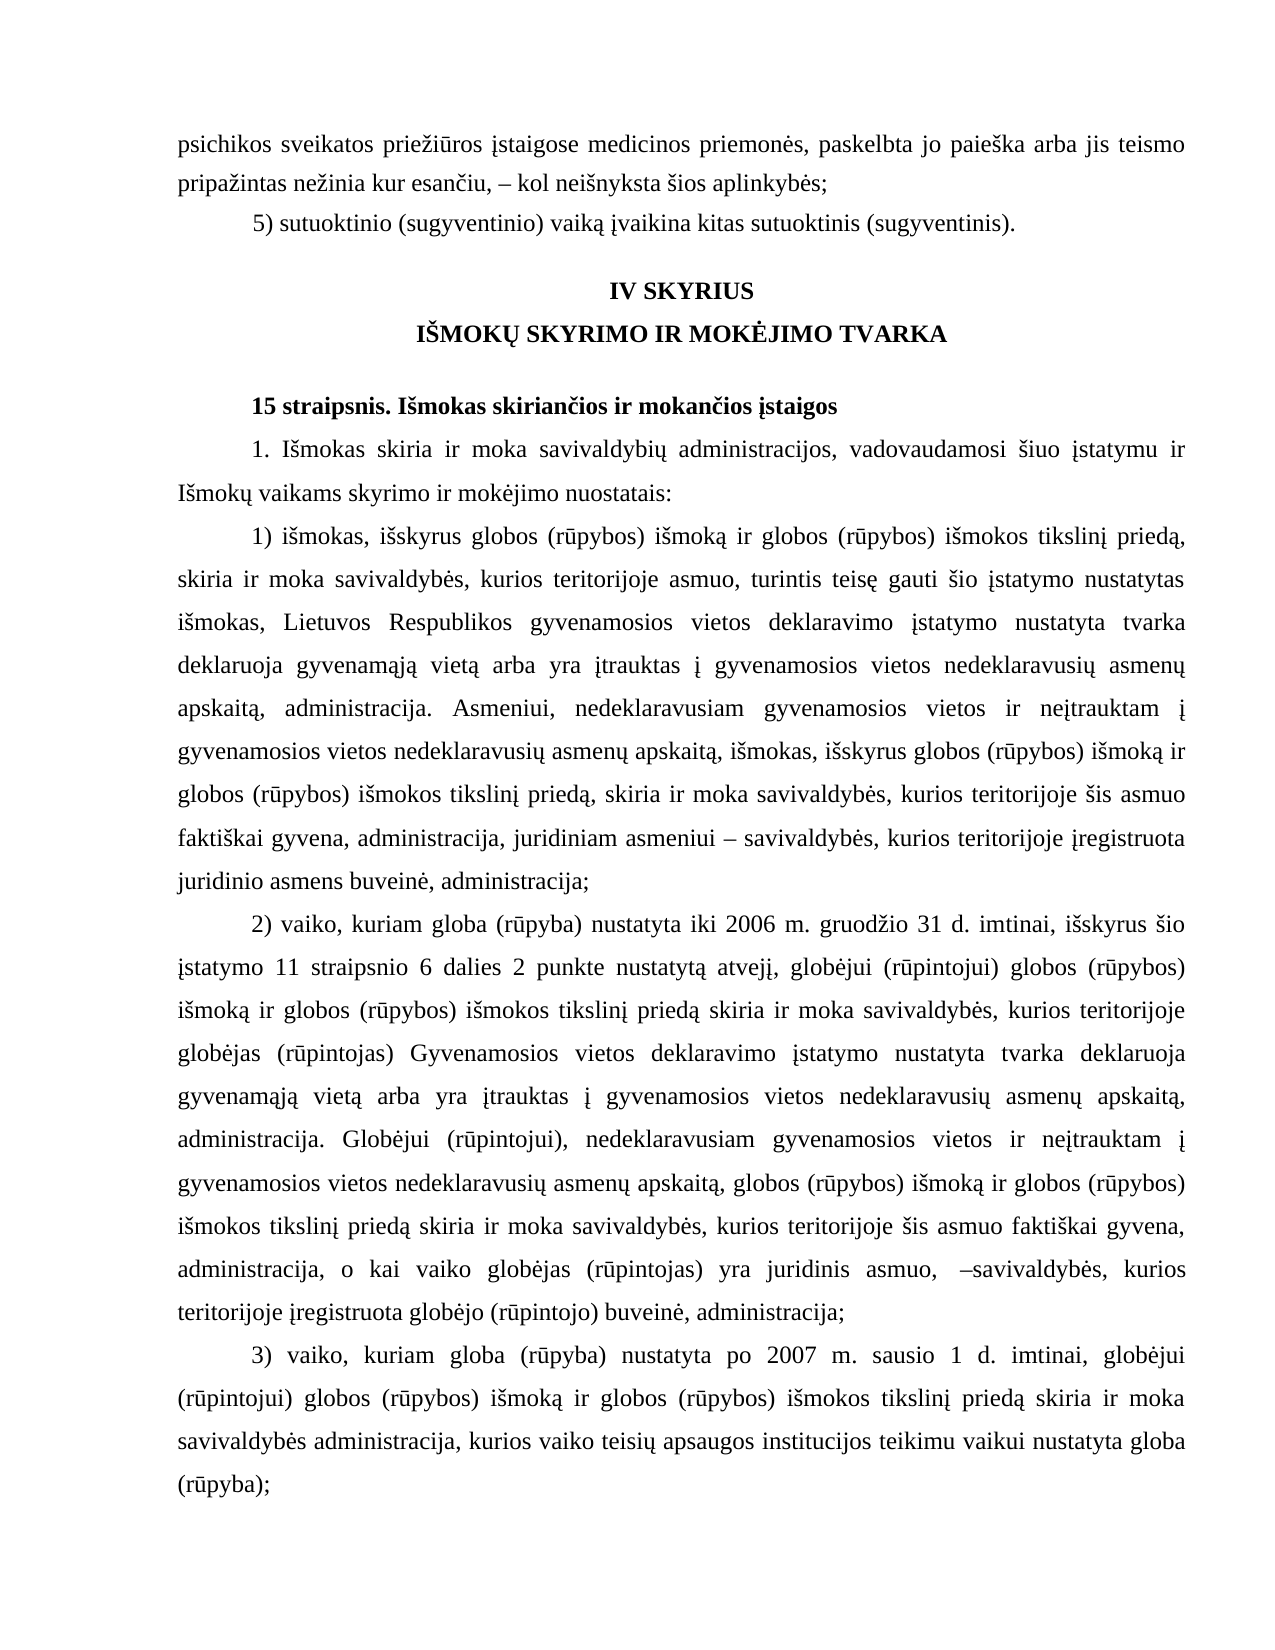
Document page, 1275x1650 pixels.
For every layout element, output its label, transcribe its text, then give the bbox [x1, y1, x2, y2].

text 3) vaiko, kuriam globa (rūpyba) nustatyta po 2007 m. sausio 1 d. imtinai, globėjui (rūpintojui) globos (rūpybos) išmoką ir globos (rūpybos) išmokos tikslinį priedą skiria ir moka savivaldybės administracija, kurios vaiko teisių apsaugos institucijos teikimu vaikui nustatyta globa (rūpyba); [177, 1340, 1186, 1498]
text IV SKYRIUS [177, 276, 1186, 305]
text 5) sutuoktinio (sugyventinio) vaiką įvaikina kitas sutuoktinis (sugyventinis). [177, 197, 1186, 237]
text 1. Išmokas skiria ir moka savivaldybių administracijos, vadovaudamosi šiuo įstatymu ir Išmokų vaikams skyrimo ir mokėjimo nuostatais: [177, 434, 1186, 506]
text 2) vaiko, kuriam globa (rūpyba) nustatyta iki 2006 m. gruodžio 31 d. imtinai, išskyrus šio įstatymo 11 straipsnio 6 dalies 2 punkte nustatytą atvejį, globėjui (rūpintojui) globos (rūpybos) išmoką ir globos (rūpybos) išmokos tikslinį priedą skiria ir moka savivaldybės, kurios teritorijoje globėjas (rūpintojas) Gyvenamosios vietos deklaravimo įstatymo nustatyta tvarka deklaruoja gyvenamąją vietą arba yra įtrauktas į gyvenamosios vietos nedeklaravusių asmenų apskaitą, administracija. Globėjui (rūpintojui), nedeklaravusiam gyvenamosios vietos ir neįtrauktam į gyvenamosios vietos nedeklaravusių asmenų apskaitą, globos (rūpybos) išmoką ir globos (rūpybos) išmokos tikslinį priedą skiria ir moka savivaldybės, kurios teritorijoje šis asmuo faktiškai gyvena, administracija, o kai vaiko globėjas (rūpintojas) yra juridinis asmuo, –savivaldybės, kurios teritorijoje įregistruota globėjo (rūpintojo) buveinė, administracija; [177, 909, 1186, 1326]
text 15 straipsnis. Išmokas skiriančios ir mokančios įstaigos [177, 391, 1186, 420]
text psichikos sveikatos priežiūros įstaigose medicinos priemonės, paskelbta jo paieška arba jis teismo pripažintas nežinia kur esančiu, – kol neišnyksta šios aplinkybės; [177, 118, 1186, 197]
text IŠMOKŲ SKYRIMO IR MOKĖJIMO TVARKA [177, 319, 1186, 348]
text 1) išmokas, išskyrus globos (rūpybos) išmoką ir globos (rūpybos) išmokos tikslinį priedą, skiria ir moka savivaldybės, kurios teritorijoje asmuo, turintis teisę gauti šio įstatymo nustatytas išmokas, Lietuvos Respublikos gyvenamosios vietos deklaravimo įstatymo nustatyta tvarka deklaruoja gyvenamąją vietą arba yra įtrauktas į gyvenamosios vietos nedeklaravusių asmenų apskaitą, administracija. Asmeniui, nedeklaravusiam gyvenamosios vietos ir neįtrauktam į gyvenamosios vietos nedeklaravusių asmenų apskaitą, išmokas, išskyrus globos (rūpybos) išmoką ir globos (rūpybos) išmokos tikslinį priedą, skiria ir moka savivaldybės, kurios teritorijoje šis asmuo faktiškai gyvena, administracija, juridiniam asmeniui – savivaldybės, kurios teritorijoje įregistruota juridinio asmens buveinė, administracija; [177, 521, 1186, 894]
